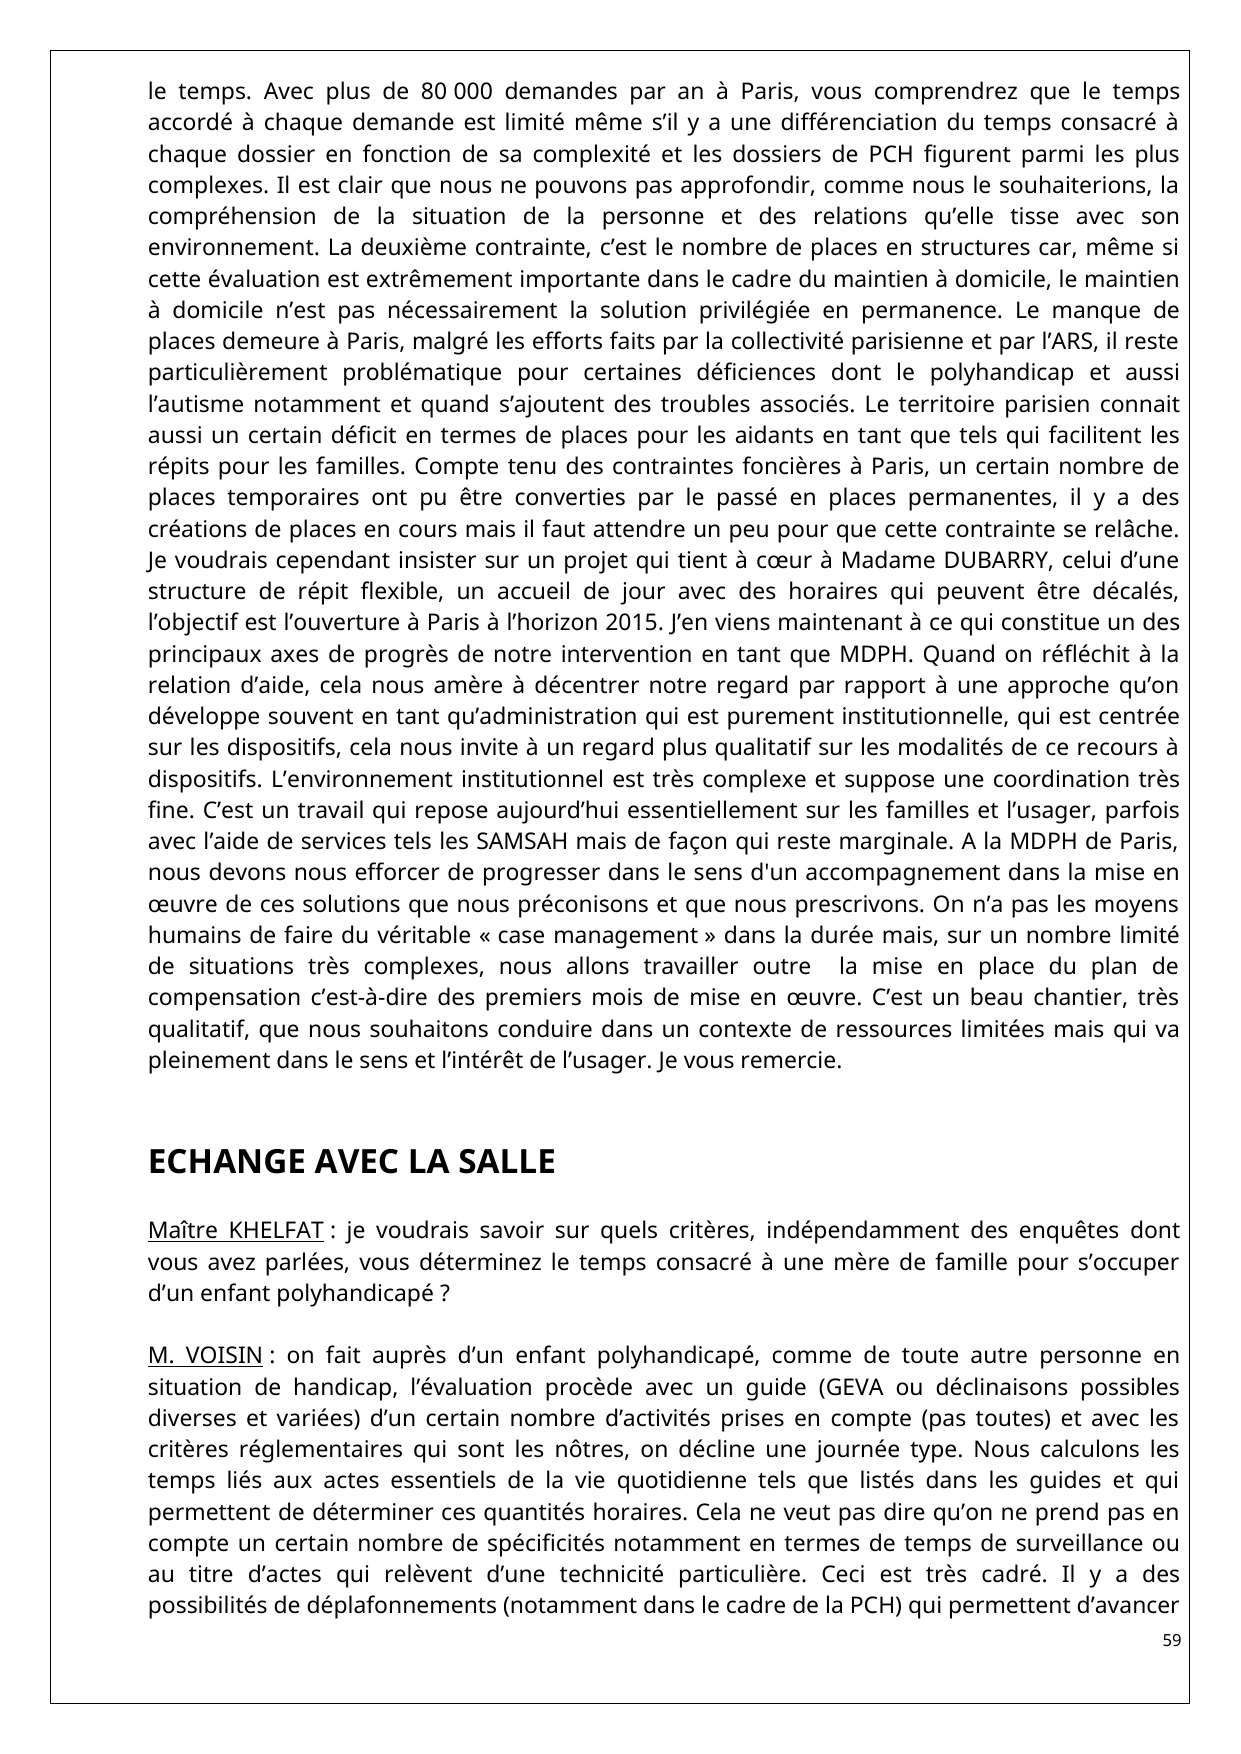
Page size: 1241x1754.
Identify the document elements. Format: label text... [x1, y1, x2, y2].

text le temps. Avec plus de 80 000 demandes par an à Paris, vous comprendrez que le temps accordé à chaque demande est limité même s’il y a une différenciation du temps consacré à chaque dossier en fonction de sa complexité et les dossiers de PCH figurent parmi les plus complexes. Il est clair que nous ne pouvons pas approfondir, comme nous le souhaiterions, la compréhension de la situation de la personne et des relations qu’elle tisse avec son environnement. La deuxième contrainte, c’est le nombre de places en structures car, même si cette évaluation est extrêmement importante dans le cadre du maintien à domicile, le maintien à domicile n’est pas nécessairement la solution privilégiée en permanence. Le manque de places demeure à Paris, malgré les efforts faits par la collectivité parisienne et par l’ARS, il reste particulièrement problématique pour certaines déficiences dont le polyhandicap et aussi l’autisme notamment et quand s’ajoutent des troubles associés. Le territoire parisien connait aussi un certain déficit en termes de places pour les aidants en tant que tels qui facilitent les répits pour les familles. Compte tenu des contraintes foncières à Paris, un certain nombre de places temporaires ont pu être converties par le passé en places permanentes, il y a des créations de places en cours mais il faut attendre un peu pour que cette contrainte se relâche. Je voudrais cependant insister sur un projet qui tient à cœur à Madame DUBARRY, celui d’une structure de répit flexible, un accueil de jour avec des horaires qui peuvent être décalés, l’objectif est l’ouverture à Paris à l’horizon 2015. J’en viens maintenant à ce qui constitue un des principaux axes de progrès de notre intervention en tant que MDPH. Quand on réfléchit à la relation d’aide, cela nous amère à décentrer notre regard par rapport à une approche qu’on développe souvent en tant qu’administration qui est purement institutionnelle, qui est centrée sur les dispositifs, cela nous invite à un regard plus qualitatif sur les modalités de ce recours à dispositifs. L’environnement institutionnel est très complexe et suppose une coordination très fine. C’est un travail qui repose aujourd’hui essentiellement sur les familles et l’usager, parfois avec l’aide de services tels les SAMSAH mais de façon qui reste marginale. A la MDPH de Paris, nous devons nous efforcer de progresser dans le sens d'un accompagnement dans la mise en œuvre de ces solutions que nous préconisons et que nous prescrivons. On n’a pas les moyens humains de faire du véritable « case management » dans la durée mais, sur un nombre limité de situations très complexes, nous allons travailler outre la mise en place du plan de compensation c’est-à-dire des premiers mois de mise en œuvre. C’est un beau chantier, très qualitatif, que nous souhaitons conduire dans un contexte de ressources limitées mais qui va pleinement dans le sens et l’intérêt de l’usager. Je vous remercie. [148, 75, 1181, 1075]
text M. VOISIN : on fait auprès d’un enfant polyhandicapé, comme de toute autre personne en situation de handicap, l’évaluation procède avec un guide (GEVA ou déclinaisons possibles diverses et variées) d’un certain nombre d’activités prises en compte (pas toutes) et avec les critères réglementaires qui sont les nôtres, on décline une journée type. Nous calculons les temps liés aux actes essentiels de la vie quotidienne tels que listés dans les guides et qui permettent de déterminer ces quantités horaires. Cela ne veut pas dire qu’on ne prend pas en compte un certain nombre de spécificités notamment en termes de temps de surveillance ou au titre d’actes qui relèvent d’une technicité particulière. Ceci est très cadré. Il y a des possibilités de déplafonnements (notamment dans le cadre de la PCH) qui permettent d’avancer [148, 1339, 1181, 1620]
text Maître KHELFAT : je voudrais savoir sur quels critères, indépendamment des enquêtes dont vous avez parlées, vous déterminez le temps consacré à une mère de famille pour s’occuper d’un enfant polyhandicapé ? [148, 1214, 1181, 1308]
text ECHANGE AVEC LA SALLE [148, 1137, 1181, 1183]
